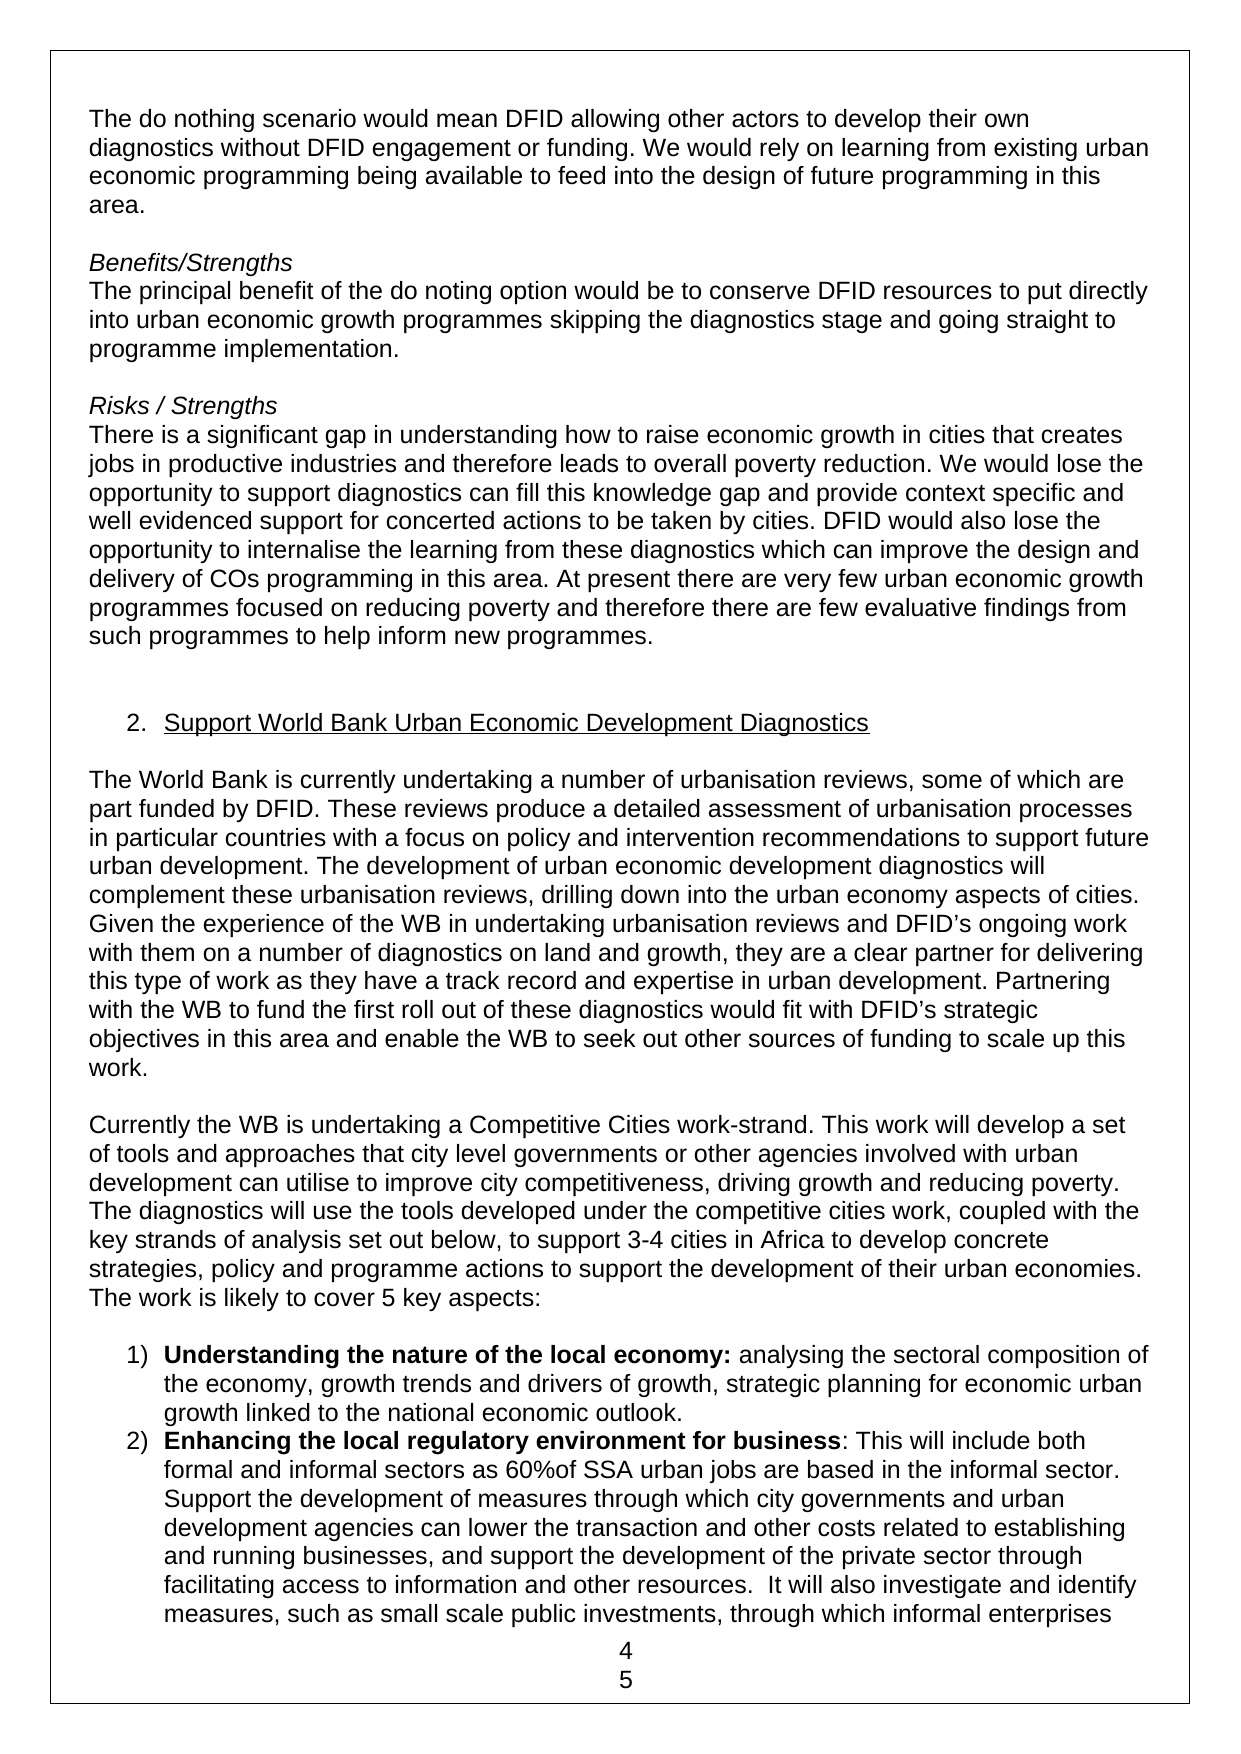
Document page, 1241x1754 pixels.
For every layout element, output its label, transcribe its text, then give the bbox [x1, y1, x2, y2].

text There is a significant gap in understanding how to raise economic growth in cities that creates jobs in productive industries and therefore leads to overall poverty reduction. We would lose the opportunity to support diagnostics can fill this knowledge gap and provide context specific and well evidenced support for concerted actions to be taken by cities. DFID would also lose the opportunity to internalise the learning from these diagnostics which can improve the design and delivery of COs programming in this area. At present there are very few urban economic growth programmes focused on reducing poverty and therefore there are few evaluative findings from such programmes to help inform new programmes. [89, 420, 1152, 650]
text Risks / Strengths [89, 391, 1152, 420]
text The World Bank is currently undertaking a number of urbanisation reviews, some of which are part funded by DFID. These reviews produce a detailed assessment of urbanisation processes in particular countries with a focus on policy and intervention recommendations to support future urban development. The development of urban economic development diagnostics will complement these urbanisation reviews, drilling down into the urban economy aspects of cities. Given the experience of the WB in undertaking urbanisation reviews and DFID’s ongoing work with them on a number of diagnostics on land and growth, they are a clear partner for delivering this type of work as they have a track record and expertise in urban development. Partnering with the WB to fund the first roll out of these diagnostics would fit with DFID’s strategic objectives in this area and enable the WB to seek out other sources of funding to scale up this work. [89, 765, 1152, 1081]
text Benefits/Strengths [89, 247, 1152, 276]
list Enhancing the local regulatory environment for business: This will include both formal and informal sectors as 60%of SSA urban jobs are based in the informal sector. Support the development of measures through which city governments and urban development agencies can lower the transaction and other costs related to establishing and running businesses, and support the development of the private sector through facilitating access to information and other resources. It will also investigate and identify measures, such as small scale public investments, through which informal enterprises [126, 1426, 1152, 1627]
list Support World Bank Urban Economic Development Diagnostics [126, 707, 1152, 736]
text Currently the WB is undertaking a Competitive Cities work-strand. This work will develop a set of tools and approaches that city level governments or other agencies involved with urban development can utilise to improve city competitiveness, driving growth and reducing poverty. The diagnostics will use the tools developed under the competitive cities work, coupled with the key strands of analysis set out below, to support 3-4 cities in Africa to develop concrete strategies, policy and programme actions to support the development of their urban economies. The work is likely to cover 5 key aspects: [89, 1110, 1152, 1311]
text The do nothing scenario would mean DFID allowing other actors to develop their own diagnostics without DFID engagement or funding. We would rely on learning from existing urban economic programming being available to feed into the design of future programming in this area. [89, 104, 1152, 219]
list Understanding the nature of the local economy: analysing the sectoral composition of the economy, growth trends and drivers of growth, strategic planning for economic urban growth linked to the national economic outlook. [126, 1340, 1152, 1426]
text The principal benefit of the do noting option would be to conserve DFID resources to put directly into urban economic growth programmes skipping the diagnostics stage and going straight to programme implementation. [89, 276, 1152, 362]
